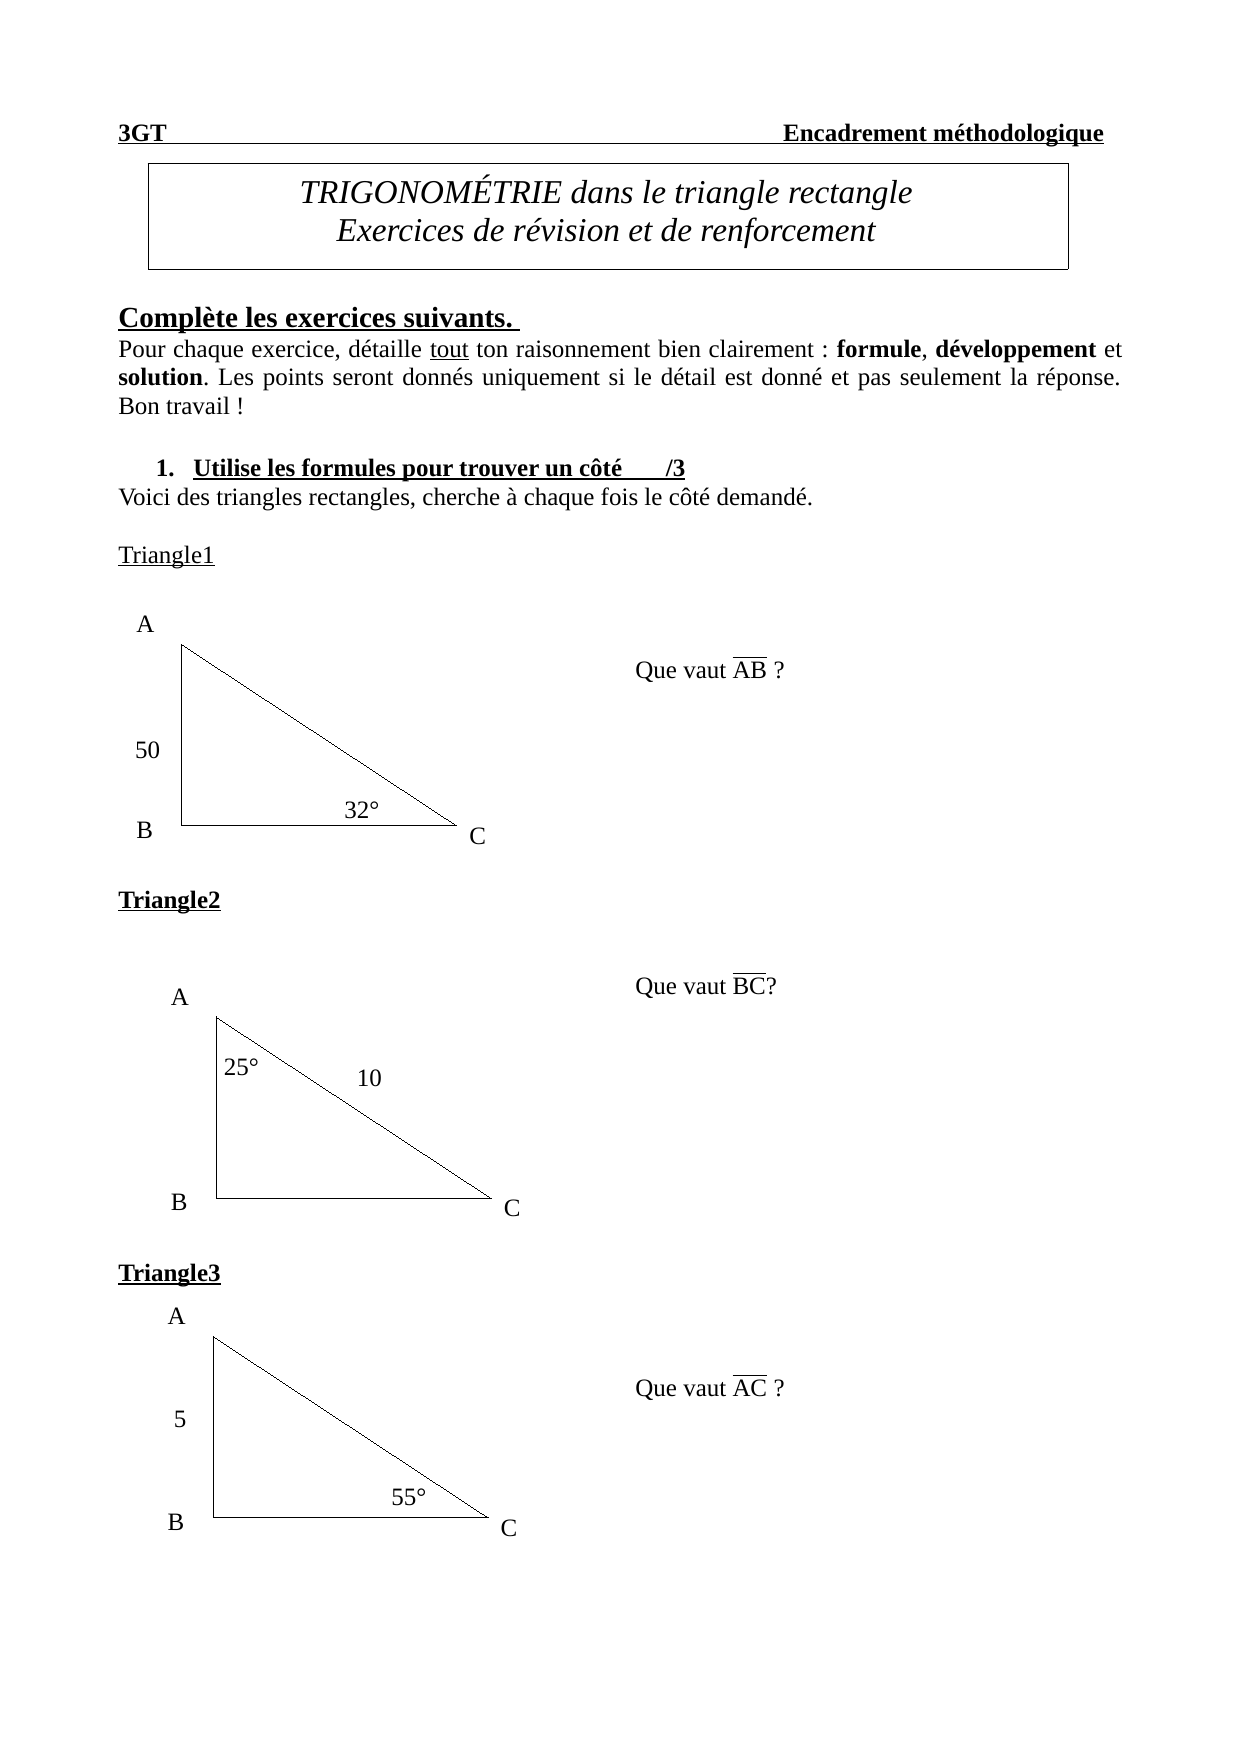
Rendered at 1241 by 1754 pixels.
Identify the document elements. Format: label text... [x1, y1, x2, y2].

text Triangle2 [118, 885, 1122, 913]
text Voici des triangles rectangles, cherche à chaque fois le côté demandé. [118, 482, 1122, 511]
text [118, 1373, 213, 1402]
text 3GT Encadrement méthodologique [118, 118, 1122, 147]
text TRIGONOMÉTRIE dans le triangle rectangle [156, 172, 1059, 210]
text Pour chaque exercice, détaille tout ton raisonnement bien clairement : formule, développement et solution. Les points seront donnés uniquement si le détail est donné et pas seulement la réponse. Bon travail ! [118, 334, 1122, 420]
text Que vaut BC? [118, 971, 1122, 1000]
text Complète les exercices suivants. [118, 223, 1122, 334]
text Triangle1 [118, 540, 1122, 568]
list Utilise les formules pour trouver un côté /3 [156, 453, 1122, 482]
text [149, 164, 1068, 269]
text [118, 655, 181, 683]
text Triangle3 [118, 1258, 1122, 1287]
text Exercices de révision et de renforcement [156, 210, 1059, 249]
text Que vaut AC ? [271, 1373, 1122, 1402]
text Que vaut AB ? [200, 655, 1122, 683]
